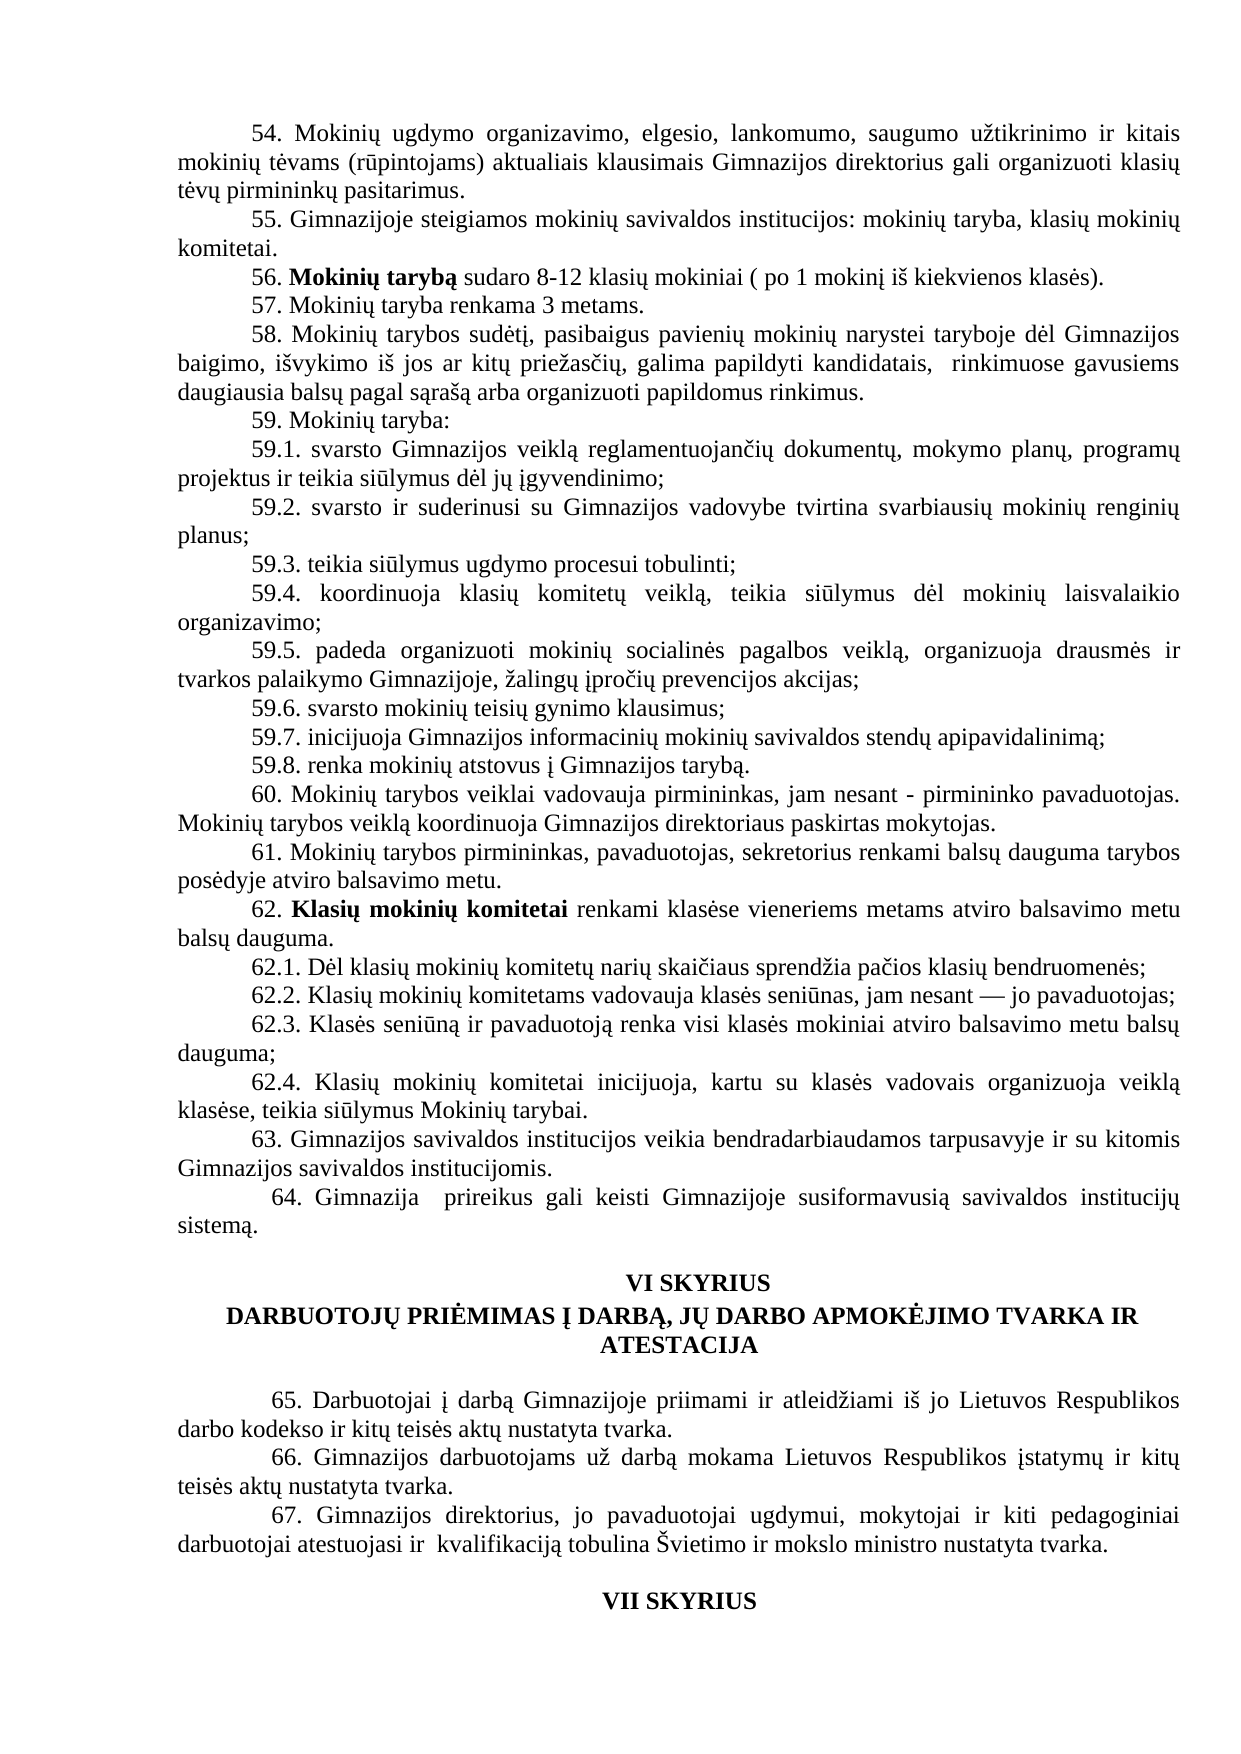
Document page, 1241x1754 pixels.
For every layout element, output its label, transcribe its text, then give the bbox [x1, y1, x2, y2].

text 55. Gimnazijoje steigiamos mokinių savivaldos institucijos: mokinių taryba, klasių mokinių komitetai. [177, 204, 1181, 262]
text 66. Gimnazijos darbuotojams už darbą mokama Lietuvos Respublikos įstatymų ir kitų teisės aktų nustatyta tvarka. [177, 1442, 1181, 1500]
text DARBUOTOJŲ PRIĖMIMAS Į DARBĄ, JŲ DARBO APMOKĖJIMO TVARKA IR ATESTACIJA [177, 1301, 1181, 1359]
text 60. Mokinių tarybos veiklai vadovauja pirmininkas, jam nesant - pirmininko pavaduotojas. Mokinių tarybos veiklą koordinuoja Gimnazijos direktoriaus paskirtas mokytojas. [177, 779, 1181, 837]
text 61. Mokinių tarybos pirmininkas, pavaduotojas, sekretorius renkami balsų dauguma tarybos posėdyje atviro balsavimo metu. [177, 837, 1181, 894]
text 59.3. teikia siūlymus ugdymo procesui tobulinti; [177, 549, 1181, 578]
text VI SKYRIUS [215, 1268, 1181, 1297]
text 65. Darbuotojai į darbą Gimnazijoje priimami ir atleidžiami iš jo Lietuvos Respublikos darbo kodekso ir kitų teisės aktų nustatyta tvarka. [177, 1385, 1181, 1442]
text 63. Gimnazijos savivaldos institucijos veikia bendradarbiaudamos tarpusavyje ir su kitomis Gimnazijos savivaldos institucijomis. [177, 1124, 1181, 1182]
text 58. Mokinių tarybos sudėtį, pasibaigus pavienių mokinių narystei taryboje dėl Gimnazijos baigimo, išvykimo iš jos ar kitų priežasčių, galima papildyti kandidatais, rinkimuose gavusiems daugiausia balsų pagal sąrašą arba organizuoti papildomus rinkimus. [177, 319, 1181, 406]
text 57. Mokinių taryba renkama 3 metams. [177, 291, 1181, 319]
text VII SKYRIUS [177, 1586, 1181, 1615]
text 59.8. renka mokinių atstovus į Gimnazijos tarybą. [177, 751, 1181, 779]
text 59.5. padeda organizuoti mokinių socialinės pagalbos veiklą, organizuoja drausmės ir tvarkos palaikymo Gimnazijoje, žalingų įpročių prevencijos akcijas; [177, 636, 1181, 693]
text 59.2. svarsto ir suderinusi su Gimnazijos vadovybe tvirtina svarbiausių mokinių renginių planus; [177, 492, 1181, 549]
text 62.4. Klasių mokinių komitetai inicijuoja, kartu su klasės vadovais organizuoja veiklą klasėse, teikia siūlymus Mokinių tarybai. [177, 1067, 1181, 1124]
text 64. Gimnazija prireikus gali keisti Gimnazijoje susiformavusią savivaldos institucijų sistemą. [177, 1182, 1181, 1239]
text 62.1. Dėl klasių mokinių komitetų narių skaičiaus sprendžia pačios klasių bendruomenės; [177, 952, 1181, 981]
text 59.7. inicijuoja Gimnazijos informacinių mokinių savivaldos stendų apipavidalinimą; [177, 722, 1181, 751]
text 59.1. svarsto Gimnazijos veiklą reglamentuojančių dokumentų, mokymo planų, programų projektus ir teikia siūlymus dėl jų įgyvendinimo; [177, 434, 1181, 492]
text 67. Gimnazijos direktorius, jo pavaduotojai ugdymui, mokytojai ir kiti pedagoginiai darbuotojai atestuojasi ir kvalifikaciją tobulina Švietimo ir mokslo ministro nustatyta tvarka. [177, 1500, 1181, 1557]
text 59.6. svarsto mokinių teisių gynimo klausimus; [177, 693, 1181, 722]
text 59.4. koordinuoja klasių komitetų veiklą, teikia siūlymus dėl mokinių laisvalaikio organizavimo; [177, 578, 1181, 636]
text 56. Mokinių tarybą sudaro 8-12 klasių mokiniai ( po 1 mokinį iš kiekvienos klasės). [177, 262, 1181, 291]
text 59. Mokinių taryba: [177, 406, 1181, 434]
text 54. Mokinių ugdymo organizavimo, elgesio, lankomumo, saugumo užtikrinimo ir kitais mokinių tėvams (rūpintojams) aktualiais klausimais Gimnazijos direktorius gali organizuoti klasių tėvų pirmininkų pasitarimus. [177, 118, 1181, 204]
text 62.2. Klasių mokinių komitetams vadovauja klasės seniūnas, jam nesant — jo pavaduotojas; [177, 981, 1181, 1009]
text 62.3. Klasės seniūną ir pavaduotoją renka visi klasės mokiniai atviro balsavimo metu balsų dauguma; [177, 1009, 1181, 1067]
text 62. Klasių mokinių komitetai renkami klasėse vieneriems metams atviro balsavimo metu balsų dauguma. [177, 894, 1181, 952]
